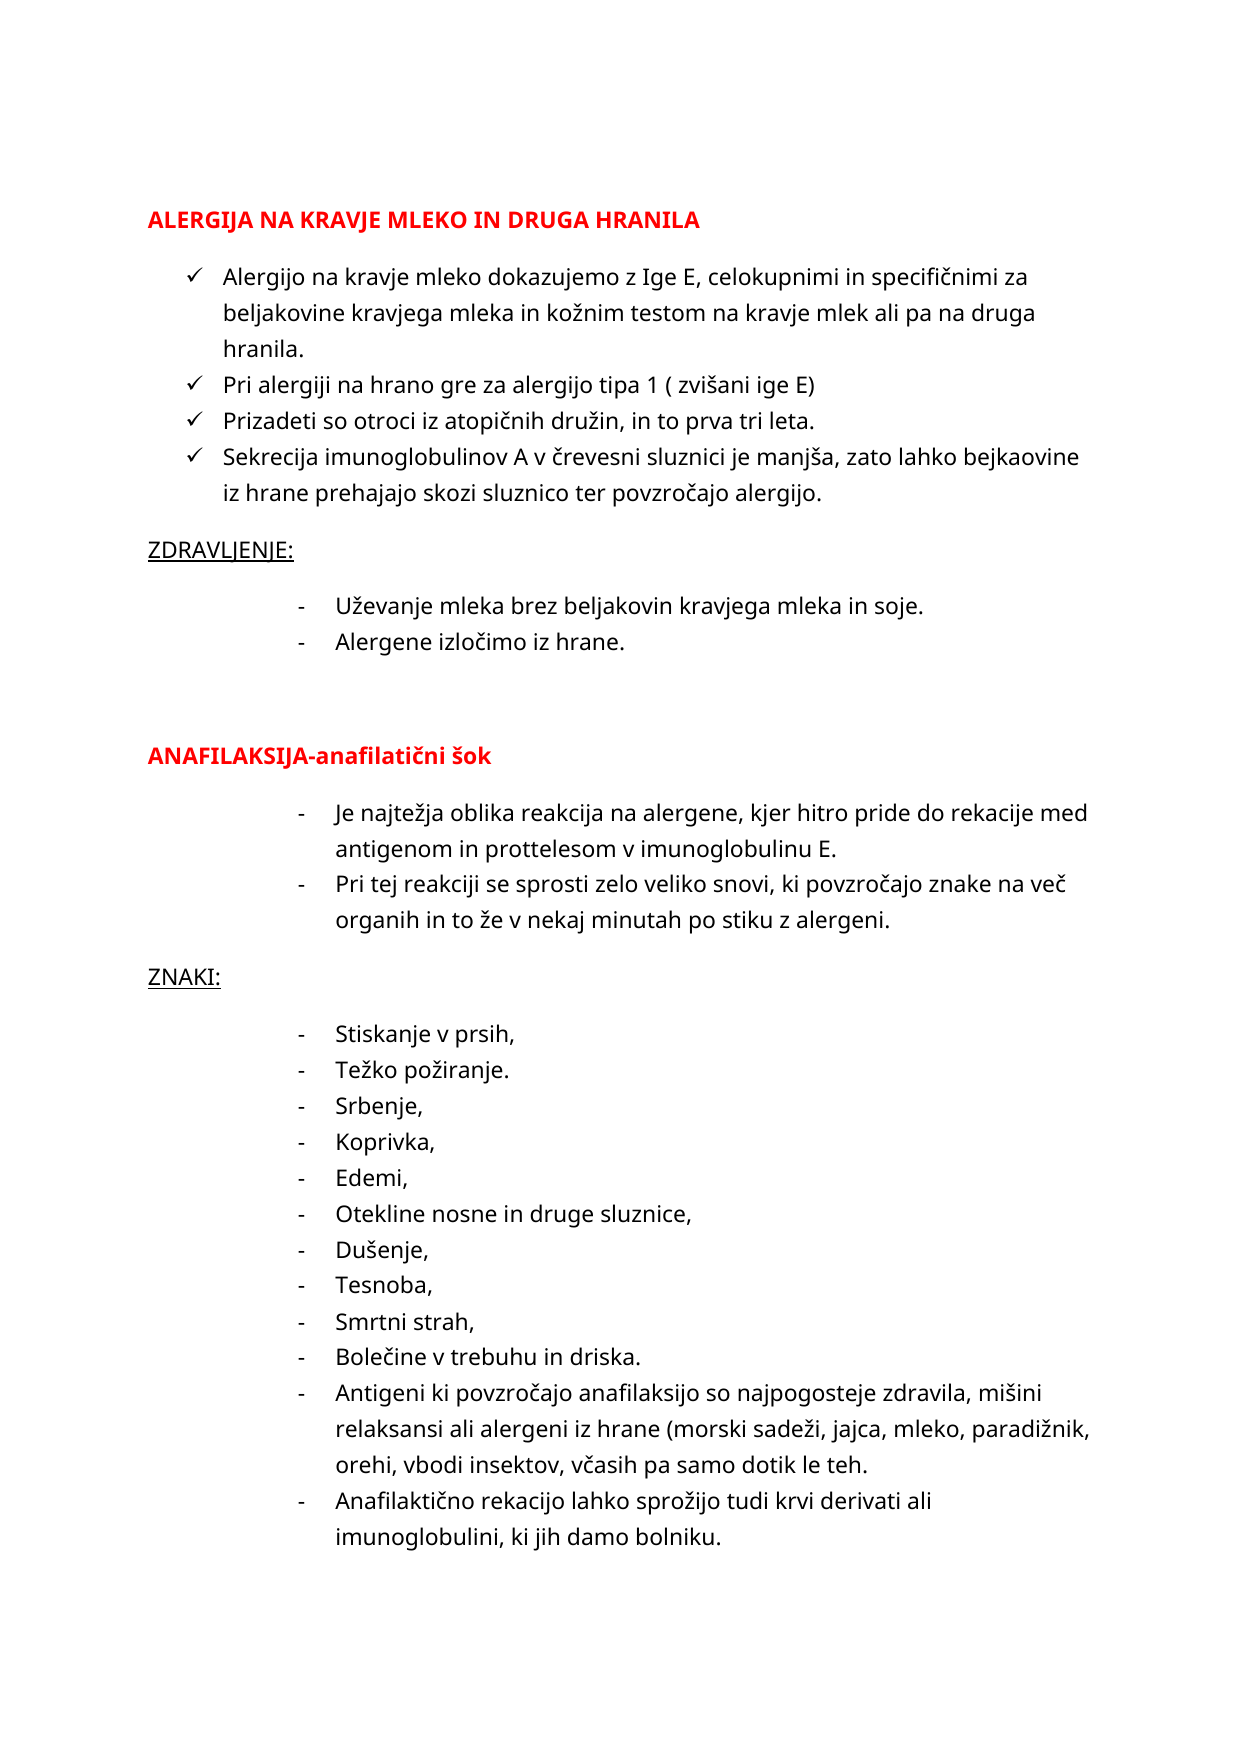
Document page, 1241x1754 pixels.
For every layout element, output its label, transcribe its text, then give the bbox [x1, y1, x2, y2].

text ZDRAVLJENJE: [148, 533, 1093, 565]
list Srbenje, [298, 1090, 1093, 1121]
list Pri tej reakciji se sprosti zelo veliko snovi, ki povzročajo znake na več organih in to že v nekaj minutah po stiku z alergeni. [298, 868, 1093, 936]
list Koprivka, [298, 1126, 1093, 1157]
list Težko požiranje. [298, 1054, 1093, 1085]
list Tesnoba, [298, 1269, 1093, 1301]
list Uževanje mleka brez beljakovin kravjega mleka in soje. [298, 590, 1093, 622]
list Alergene izločimo iz hrane. [298, 626, 1093, 657]
list Alergijo na kravje mleko dokazujemo z Ige E, celokupnimi in specifičnimi za beljakovine kravjega mleka in kožnim testom na kravje mlek ali pa na druga hranila. [185, 261, 1093, 364]
text ANAFILAKSIJA-anafilatični šok [148, 740, 1093, 771]
list Smrtni strah, [298, 1305, 1093, 1337]
list Edemi, [298, 1162, 1093, 1193]
list Je najtežja oblika reakcija na alergene, kjer hitro pride do rekacije med antigenom in prottelesom v imunoglobulinu E. [298, 797, 1093, 864]
text ALERGIJA NA KRAVJE MLEKO IN DRUGA HRANILA [148, 204, 1093, 236]
list Otekline nosne in druge sluznice, [298, 1198, 1093, 1229]
list Sekrecija imunoglobulinov A v črevesni sluznici je manjša, zato lahko bejkaovine iz hrane prehajajo skozi sluznico ter povzročajo alergijo. [185, 441, 1093, 508]
list Antigeni ki povzročajo anafilaksijo so najpogosteje zdravila, mišini relaksansi ali alergeni iz hrane (morski sadeži, jajca, mleko, paradižnik, orehi, vbodi insektov, včasih pa samo dotik le teh. [298, 1377, 1093, 1480]
list Stiskanje v prsih, [298, 1018, 1093, 1049]
list Pri alergiji na hrano gre za alergijo tipa 1 ( zvišani ige E) [185, 369, 1093, 400]
list Prizadeti so otroci iz atopičnih družin, in to prva tri leta. [185, 405, 1093, 436]
list Bolečine v trebuhu in driska. [298, 1341, 1093, 1373]
list Anafilaktično rekacijo lahko sprožijo tudi krvi derivati ali imunoglobulini, ki jih damo bolniku. [298, 1485, 1093, 1552]
list Dušenje, [298, 1233, 1093, 1265]
text ZNAKI: [148, 961, 1093, 992]
